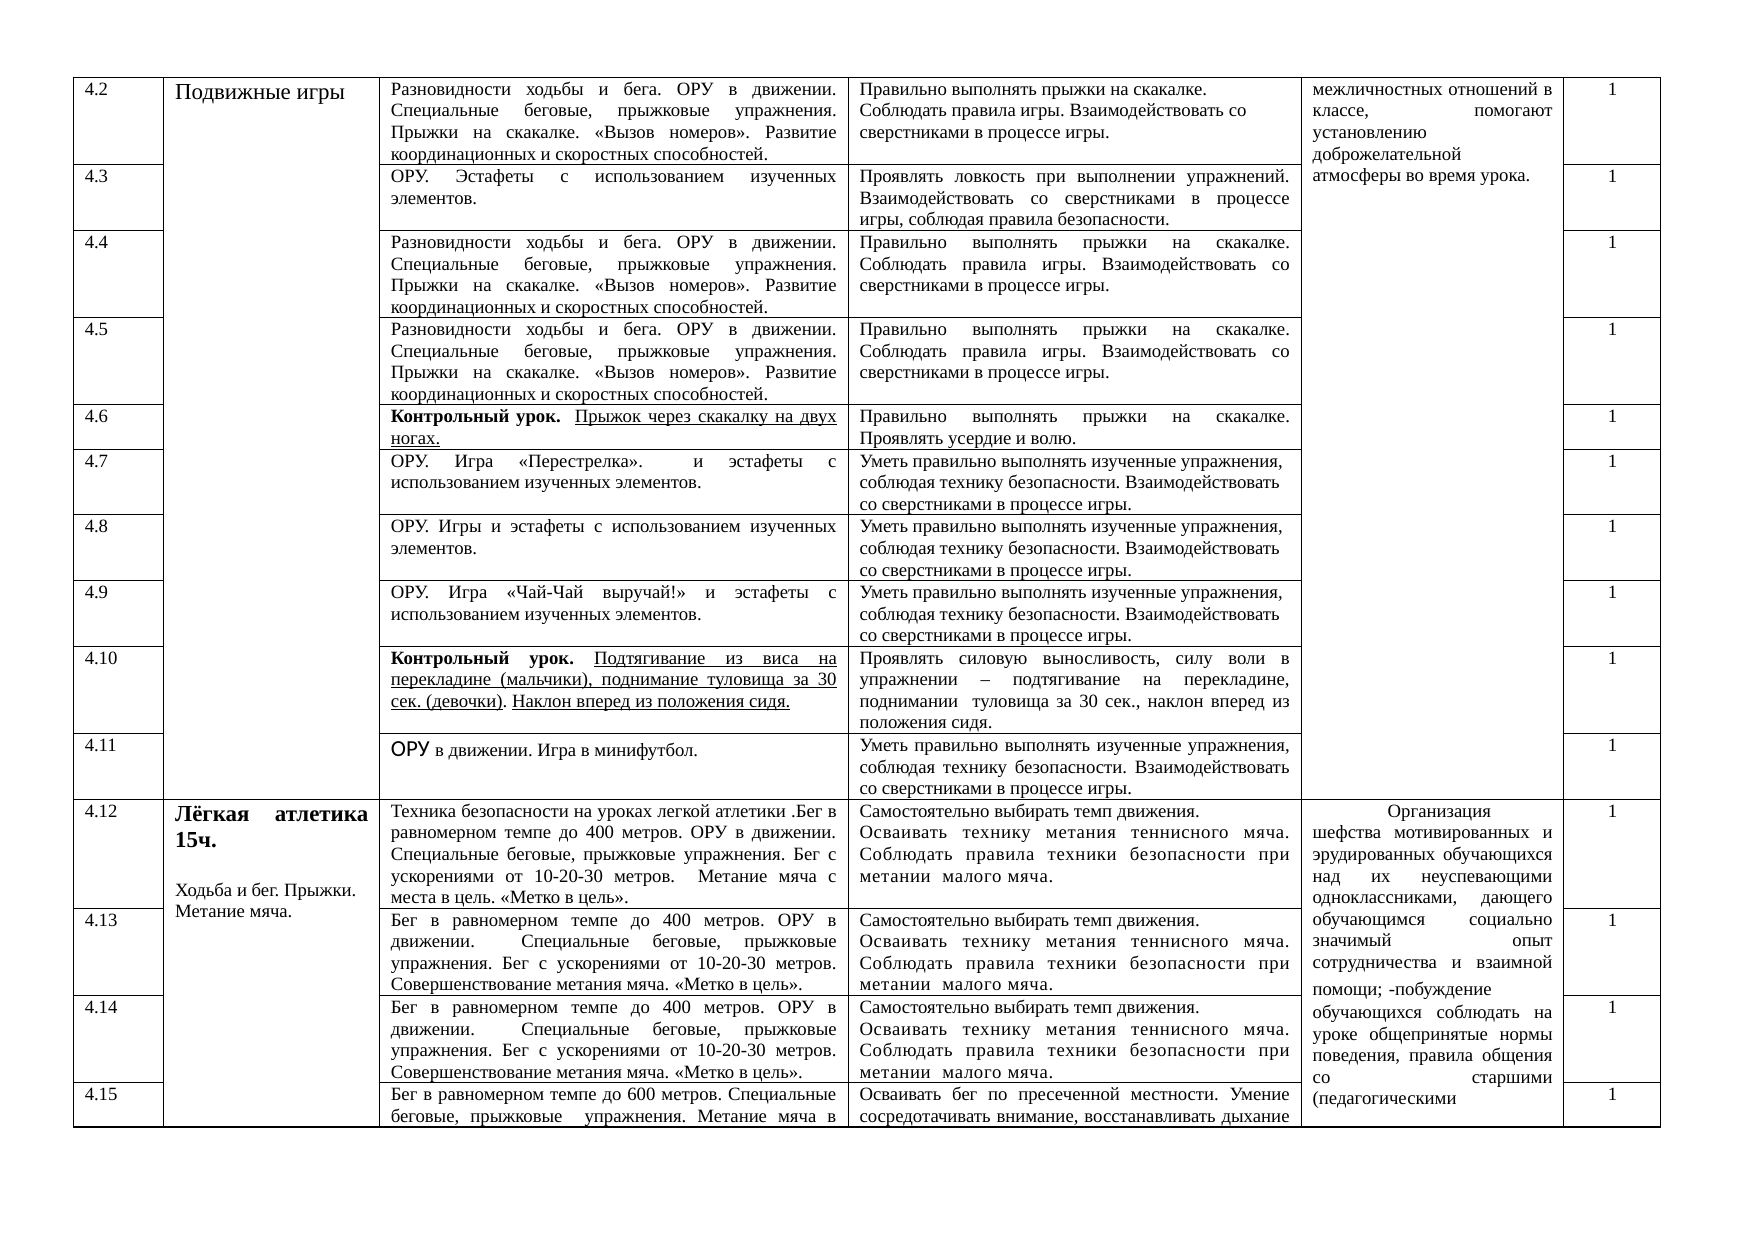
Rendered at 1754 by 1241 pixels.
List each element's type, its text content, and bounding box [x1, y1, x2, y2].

table_cell Контрольный урок. Подтягивание из виса на перекладине (мальчики), поднимание туловища за 30 сек. (девочки). Наклон вперед из положения сидя. [380, 647, 848, 733]
table_cell 1 [1564, 734, 1660, 799]
table_cell 1 [1564, 405, 1660, 448]
table_cell 1 [1564, 78, 1660, 164]
table_cell 4.11 [74, 734, 163, 799]
table_cell Осваивать бег по пресеченной местности. Умение сосредотачивать внимание, восстанавливать дыхание [849, 1083, 1301, 1126]
table_cell ОРУ в движении. Игра в минифутбол. [380, 734, 848, 799]
table_cell Бег в равномерном темпе до 600 метров. Специальные беговые, прыжковые упражнения. Метание мяча в [380, 1083, 848, 1126]
table_cell Контрольный урок. Прыжок через скакалку на двух ногах. [380, 405, 848, 448]
table_cell 4.9 [74, 581, 163, 646]
table_cell Лёгкая атлетика 15ч. Ходьба и бег. Прыжки. Метание мяча. [164, 800, 379, 1126]
table_cell 1 [1564, 515, 1660, 580]
table_cell Бег в равномерном темпе до 400 метров. ОРУ в движении. Специальные беговые, прыжковые упражнения. Бег с ускорениями от 10-20-30 метров. Совершенствование метания мяча. «Метко в цель». [380, 996, 848, 1082]
table_cell Организация шефства мотивированных и эрудированных обучающихся над их неуспевающими одноклассниками, дающего обучающимся социально значимый опыт сотрудничества и взаимной помощи; -побуждение обучающихся соблюдать на уроке общепринятые нормы поведения, правила общения со старшими (педагогическими [1302, 800, 1563, 1126]
table_cell Уметь правильно выполнять изученные упражнения, соблюдая технику безопасности. Взаимодействовать со сверстниками в процессе игры. [849, 581, 1301, 646]
table_cell 4.2 [74, 78, 163, 164]
table_cell Самостоятельно выбирать темп движения. Осваивать технику метания теннисного мяча. Соблюдать правила техники безопасности при метании малого мяча. [849, 800, 1301, 908]
table_cell Самостоятельно выбирать темп движения. Осваивать технику метания теннисного мяча. Соблюдать правила техники безопасности при метании малого мяча. [849, 909, 1301, 995]
table_cell 1 [1564, 996, 1660, 1082]
table_cell Уметь правильно выполнять изученные упражнения, соблюдая технику безопасности. Взаимодействовать со сверстниками в процессе игры. [849, 515, 1301, 580]
table_cell 4.6 [74, 405, 163, 448]
table_cell 4.12 [74, 800, 163, 908]
table_cell Техника безопасности на уроках легкой атлетики .Бег в равномерном темпе до 400 метров. ОРУ в движении. Специальные беговые, прыжковые упражнения. Бег с ускорениями от 10-20-30 метров. Метание мяча с места в цель. «Метко в цель». [380, 800, 848, 908]
table_cell Правильно выполнять прыжки на скакалке. Соблюдать правила игры. Взаимодействовать со сверстниками в процессе игры. [849, 231, 1301, 317]
table_cell 4.5 [74, 318, 163, 404]
table_cell 4.4 [74, 231, 163, 317]
table_cell 4.7 [74, 450, 163, 514]
table_cell 4.14 [74, 996, 163, 1082]
table_cell Самостоятельно выбирать темп движения. Осваивать технику метания теннисного мяча. Соблюдать правила техники безопасности при метании малого мяча. [849, 996, 1301, 1082]
table_cell ОРУ. Игра «Перестрелка». и эстафеты с использованием изученных элементов. [380, 450, 848, 514]
table_cell 1 [1564, 581, 1660, 646]
table_cell 1 [1564, 1083, 1660, 1126]
table_cell Разновидности ходьбы и бега. ОРУ в движении. Специальные беговые, прыжковые упражнения. Прыжки на скакалке. «Вызов номеров». Развитие координационных и скоростных способностей. [380, 231, 848, 317]
table_cell 4.8 [74, 515, 163, 580]
table_cell 1 [1564, 909, 1660, 995]
table_cell ОРУ. Игра «Чай-Чай выручай!» и эстафеты с использованием изученных элементов. [380, 581, 848, 646]
table_cell Правильно выполнять прыжки на скакалке. Соблюдать правила игры. Взаимодействовать со сверстниками в процессе игры. [849, 78, 1301, 164]
table_cell Правильно выполнять прыжки на скакалке. Проявлять усердие и волю. [849, 405, 1301, 448]
table_cell межличностных отношений в классе, помогают установлению доброжелательной атмосферы во время урока. [1302, 78, 1563, 799]
table_cell Уметь правильно выполнять изученные упражнения, соблюдая технику безопасности. Взаимодействовать со сверстниками в процессе игры. [849, 734, 1301, 799]
table_cell Подвижные игры [164, 78, 379, 799]
table_cell ОРУ. Эстафеты с использованием изученных элементов. [380, 165, 848, 230]
table_cell 4.13 [74, 909, 163, 995]
table_cell 1 [1564, 450, 1660, 514]
table_cell Правильно выполнять прыжки на скакалке. Соблюдать правила игры. Взаимодействовать со сверстниками в процессе игры. [849, 318, 1301, 404]
table_cell Разновидности ходьбы и бега. ОРУ в движении. Специальные беговые, прыжковые упражнения. Прыжки на скакалке. «Вызов номеров». Развитие координационных и скоростных способностей. [380, 78, 848, 164]
table_cell ОРУ. Игры и эстафеты с использованием изученных элементов. [380, 515, 848, 580]
table_cell Разновидности ходьбы и бега. ОРУ в движении. Специальные беговые, прыжковые упражнения. Прыжки на скакалке. «Вызов номеров». Развитие координационных и скоростных способностей. [380, 318, 848, 404]
table_cell Уметь правильно выполнять изученные упражнения, соблюдая технику безопасности. Взаимодействовать со сверстниками в процессе игры. [849, 450, 1301, 514]
table_cell 1 [1564, 318, 1660, 404]
table_cell Бег в равномерном темпе до 400 метров. ОРУ в движении. Специальные беговые, прыжковые упражнения. Бег с ускорениями от 10-20-30 метров. Совершенствование метания мяча. «Метко в цель». [380, 909, 848, 995]
table_cell 1 [1564, 231, 1660, 317]
table_cell 4.10 [74, 647, 163, 733]
table_cell 4.15 [74, 1083, 163, 1126]
table_cell Проявлять ловкость при выполнении упражнений. Взаимодействовать со сверстниками в процессе игры, соблюдая правила безопасности. [849, 165, 1301, 230]
table_cell 1 [1564, 165, 1660, 230]
table_cell Проявлять силовую выносливость, силу воли в упражнении – подтягивание на перекладине, поднимании туловища за 30 сек., наклон вперед из положения сидя. [849, 647, 1301, 733]
table_cell 4.3 [74, 165, 163, 230]
table_cell 1 [1564, 800, 1660, 908]
table_cell 1 [1564, 647, 1660, 733]
